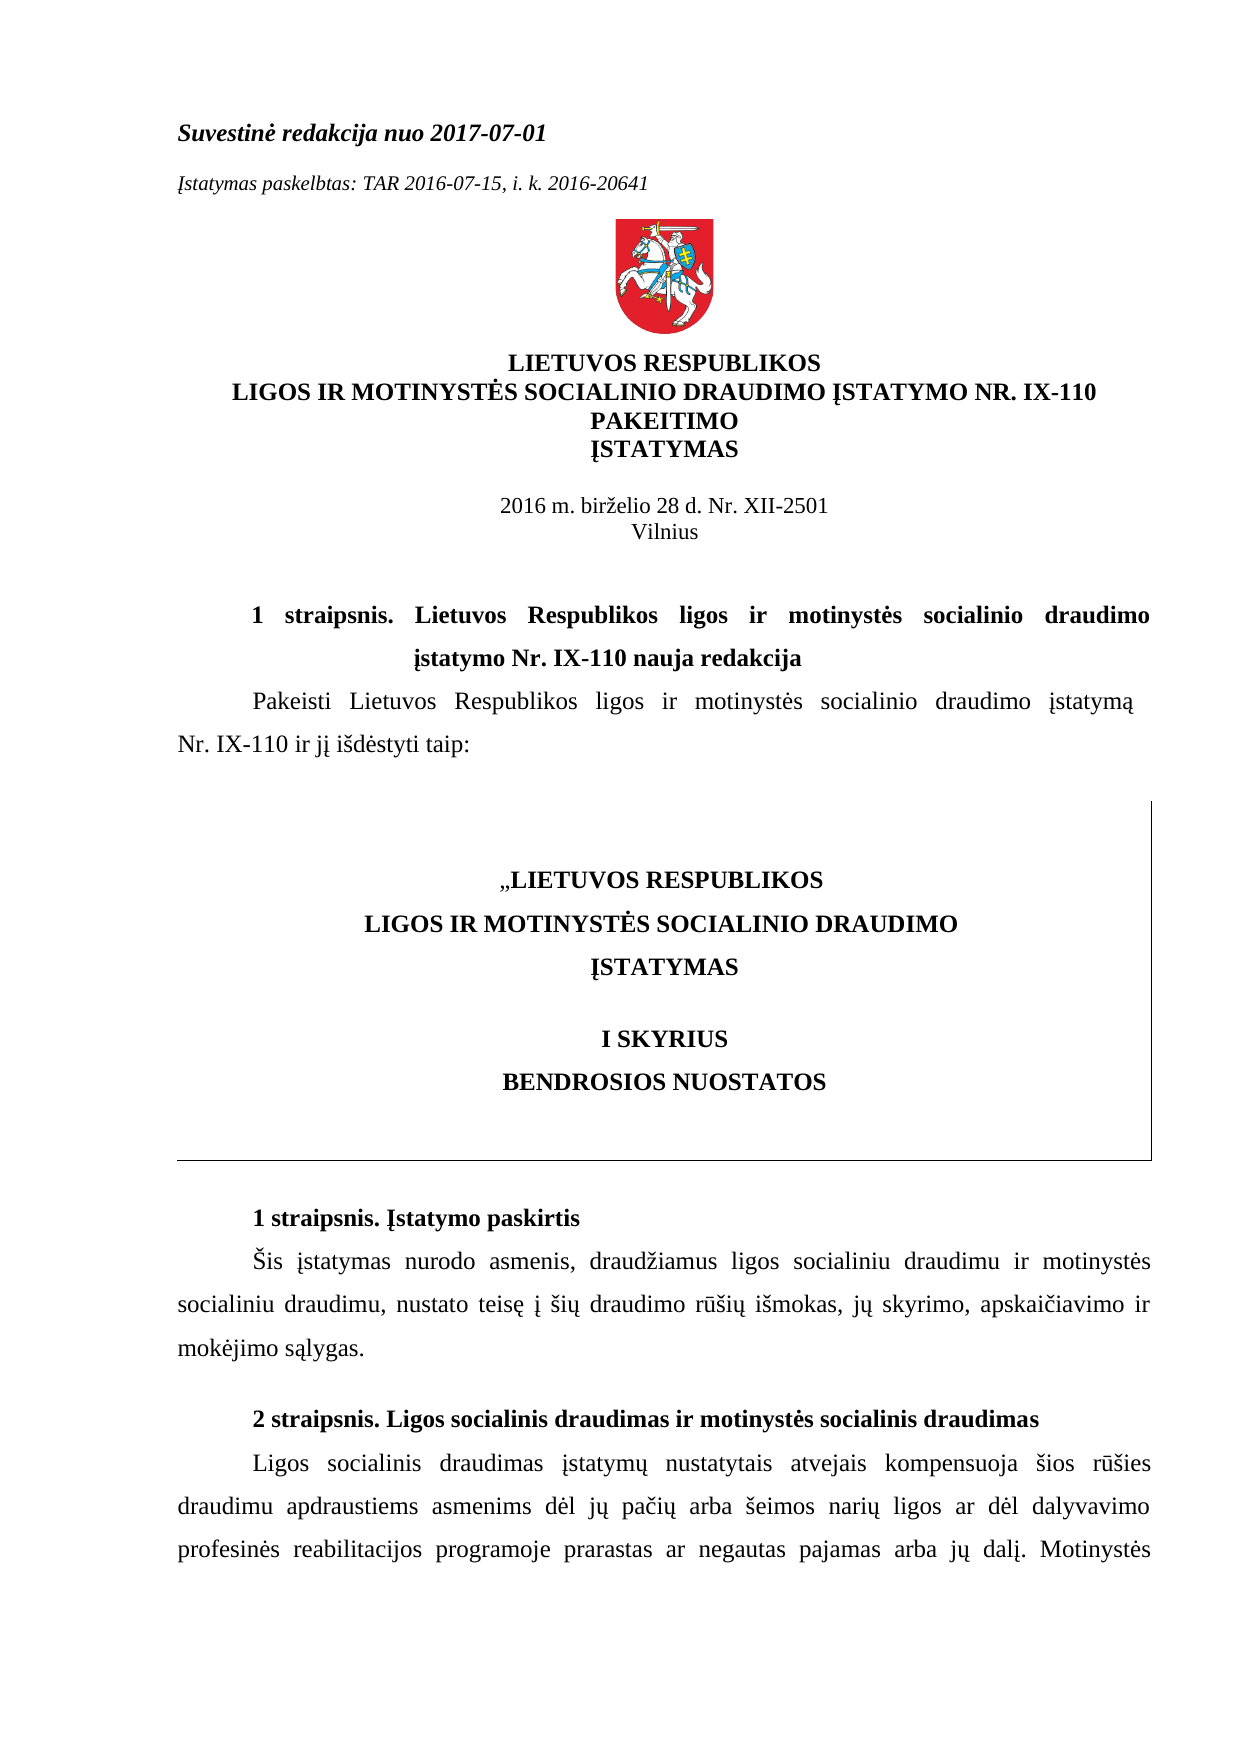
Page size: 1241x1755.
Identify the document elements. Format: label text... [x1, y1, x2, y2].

text 1 straipsnis. Lietuvos Respublikos ligos ir motinystės socialinio draudimo įstatymo Nr. IX-110 nauja redakcija [251, 600, 1152, 672]
text „LIETUVOS RESPUBLIKOS LIGOS IR MOTINYSTĖS SOCIALINIO DRAUDIMO ĮSTATYMAS [177, 801, 1151, 981]
text 1 straipsnis. Įstatymo paskirtis [177, 1203, 1152, 1232]
text Ligos socialinis draudimas įstatymų nustatytais atvejais kompensuoja šios rūšies draudimu apdraustiems asmenims dėl jų pačių arba šeimos narių ligos ar dėl dalyvavimo profesinės reabilitacijos programoje prarastas ar negautas pajamas arba jų dalį. Motinystės [177, 1448, 1152, 1563]
text Šis įstatymas nurodo asmenis, draudžiamus ligos socialiniu draudimu ir motinystės socialiniu draudimu, nustato teisę į šių draudimo rūšių išmokas, jų skyrimo, apskaičiavimo ir mokėjimo sąlygas. [177, 1246, 1152, 1361]
text 2016 m. birželio 28 d. Nr. XII-2501 [177, 492, 1152, 518]
text Vilnius [177, 518, 1152, 545]
text BENDROSIOS NUOSTATOS [177, 1002, 1152, 1160]
text ĮSTATYMAS [177, 434, 1152, 463]
text LIETUVOS RESPUBLIKOS [177, 348, 1152, 377]
text Suvestinė redakcija nuo 2017-07-01 [177, 118, 1152, 147]
text Pakeisti Lietuvos Respublikos ligos ir motinystės socialinio draudimo įstatymą Nr. IX-110 ir jį išdėstyti taip: [177, 686, 1152, 758]
text Įstatymas paskelbtas: TAR 2016-07-15, i. k. 2016-20641 [177, 171, 1152, 195]
text LIGOS IR MOTINYSTĖS SOCIALINIO DRAUDIMO ĮSTATYMO NR. IX-110 PAKEITIMO [177, 377, 1152, 434]
text 2 straipsnis. Ligos socialinis draudimas ir motinystės socialinis draudimas [177, 1404, 1152, 1433]
